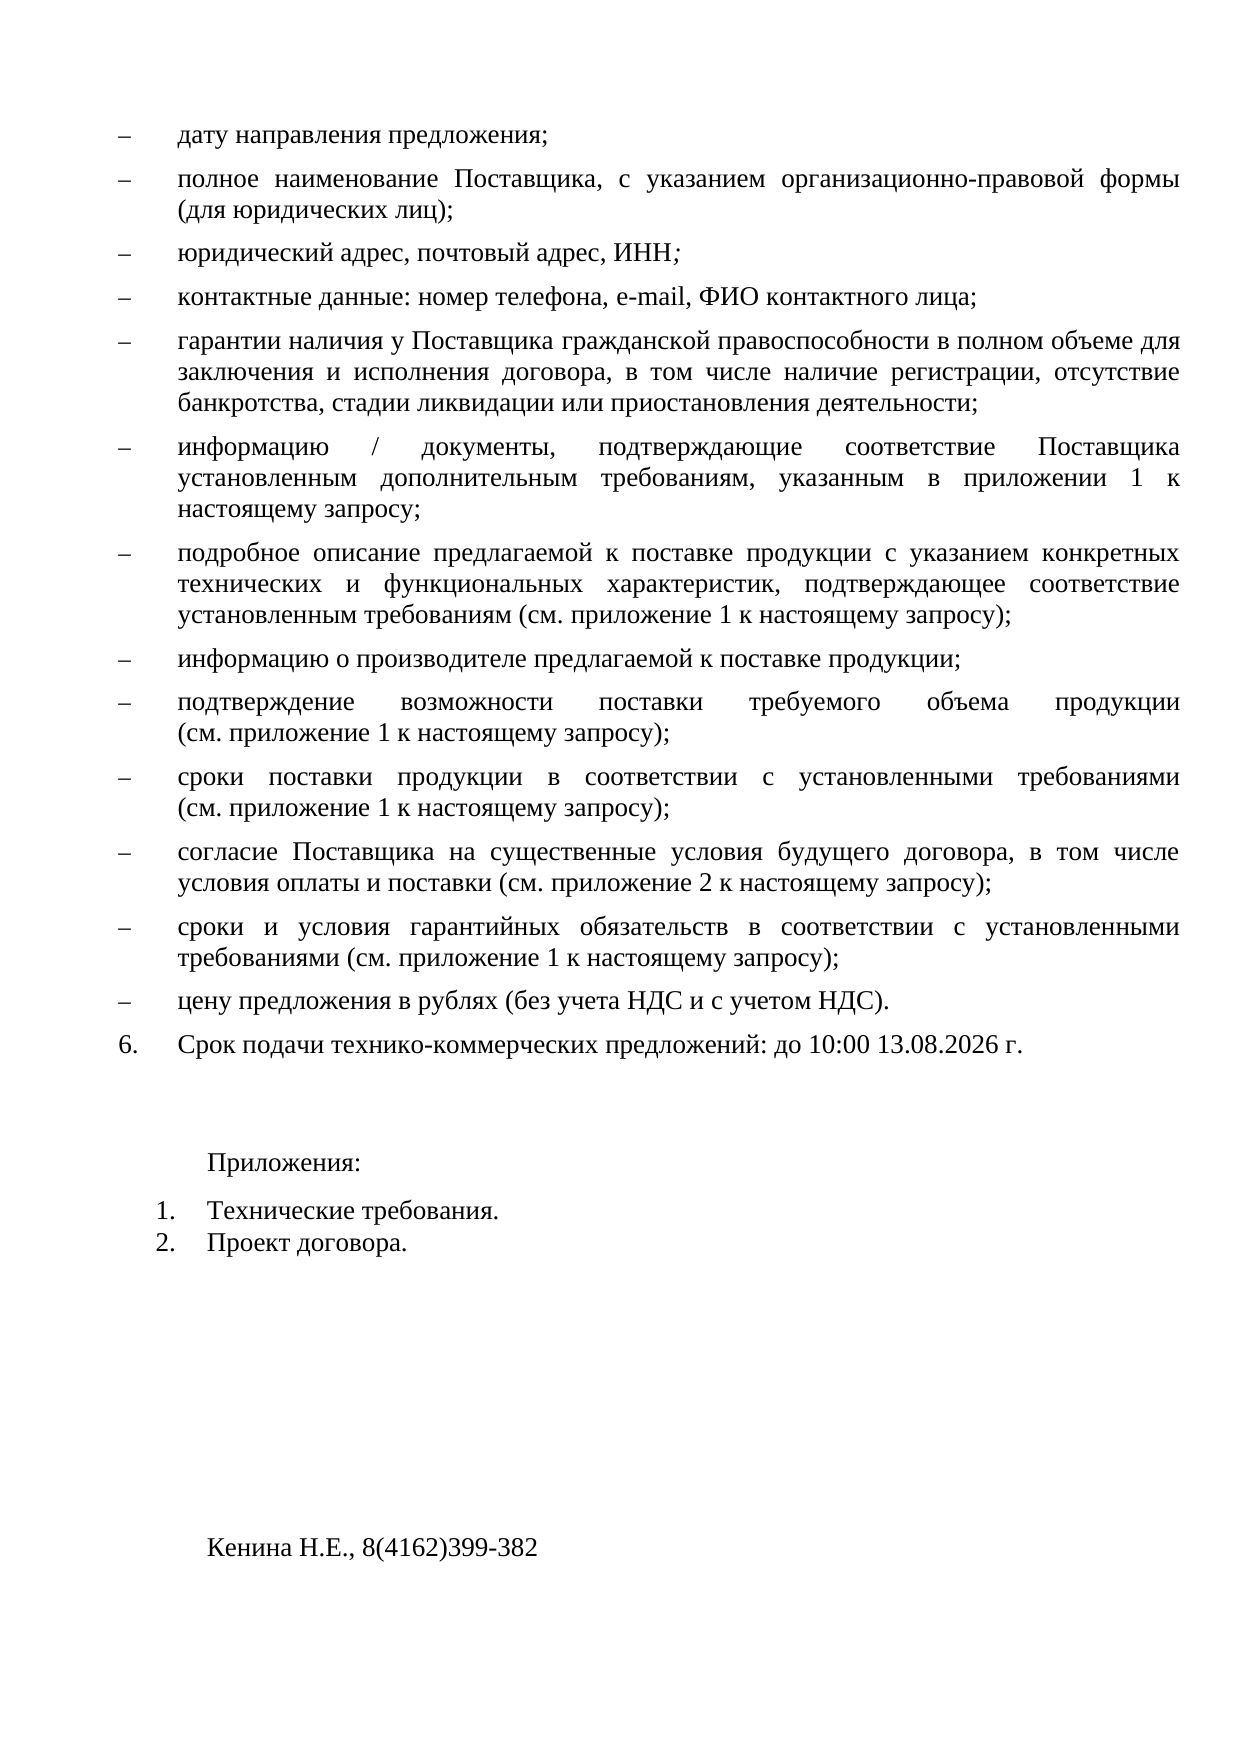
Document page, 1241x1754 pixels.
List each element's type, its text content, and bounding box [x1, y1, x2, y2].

list согласие Поставщика на существенные условия будущего договора, в том числе условия оплаты и поставки (см. приложение 2 к настоящему запросу); [118, 835, 1181, 897]
list цену предложения в рублях (без учета НДС и с учетом НДС). [118, 984, 1181, 1016]
list Срок подачи технико-коммерческих предложений: до 10:00 13.08.2026 г. [118, 1028, 1181, 1059]
list сроки поставки продукции в соответствии с установленными требованиями (см. приложение 1 к настоящему запросу); [118, 760, 1181, 822]
text Кенина Н.Е., 8(4162)399-382 [207, 1531, 1181, 1562]
list подробное описание предлагаемой к поставке продукции с указанием конкретных технических и функциональных характеристик, подтверждающее соответствие установленным требованиям (см. приложение 1 к настоящему запросу); [118, 536, 1181, 629]
text Приложения: [118, 1147, 1181, 1178]
list юридический адрес, почтовый адрес, ИНН; [118, 237, 1181, 268]
list информацию / документы, подтверждающие соответствие Поставщика установленным дополнительным требованиям, указанным в приложении 1 к настоящему запросу; [118, 430, 1181, 523]
list Проект договора. [155, 1226, 1181, 1257]
list контактные данные: номер телефона, e-mail, ФИО контактного лица; [118, 280, 1181, 311]
list дату направления предложения; [118, 118, 1181, 149]
list полное наименование Поставщика, с указанием организационно-правовой формы (для юридических лиц); [118, 162, 1181, 224]
list Технические требования. [155, 1194, 1181, 1225]
list сроки и условия гарантийных обязательств в соответствии с установленными требованиями (см. приложение 1 к настоящему запросу); [118, 910, 1181, 972]
list информацию о производителе предлагаемой к поставке продукции; [118, 642, 1181, 673]
list гарантии наличия у Поставщика гражданской правоспособности в полном объеме для заключения и исполнения договора, в том числе наличие регистрации, отсутствие банкротства, стадии ликвидации или приостановления деятельности; [118, 324, 1181, 417]
list подтверждение возможности поставки требуемого объема продукции (см. приложение 1 к настоящему запросу); [118, 685, 1181, 748]
